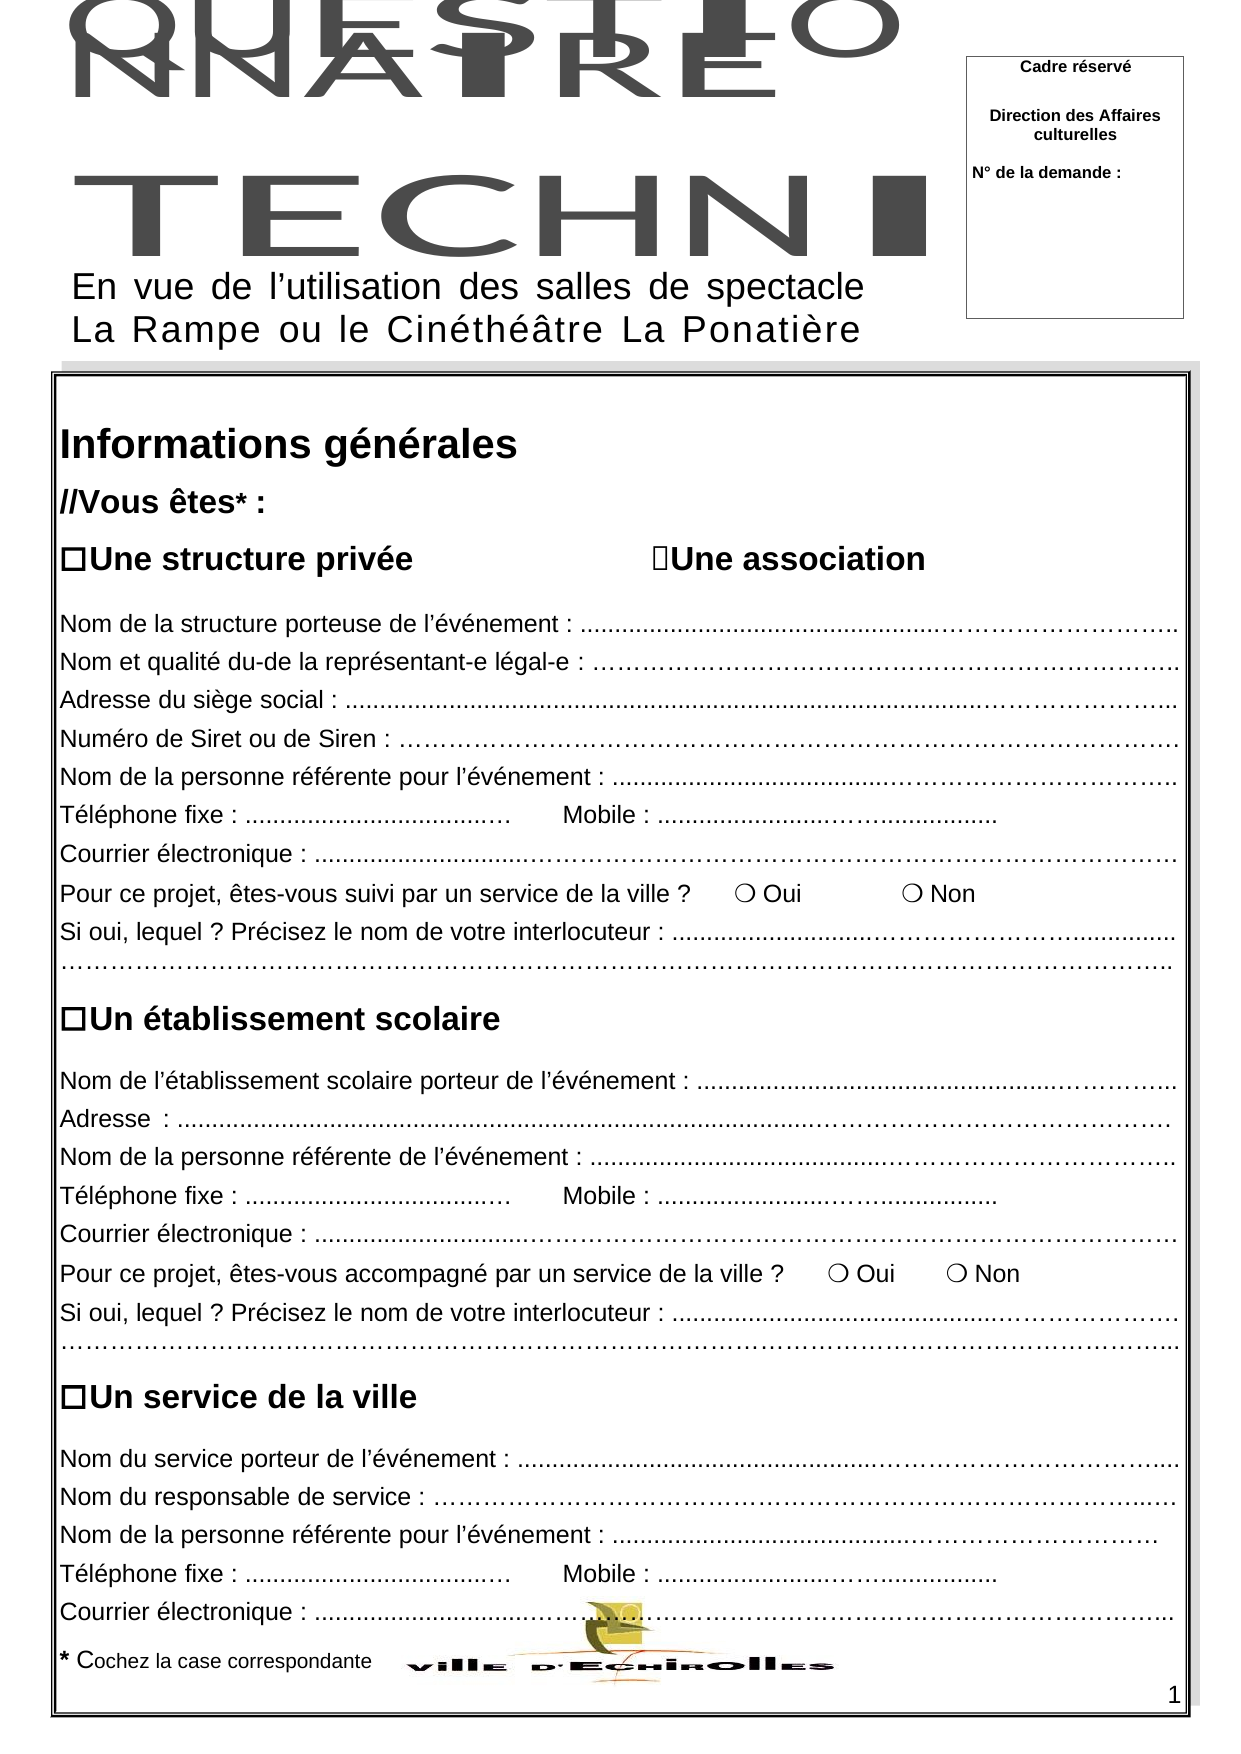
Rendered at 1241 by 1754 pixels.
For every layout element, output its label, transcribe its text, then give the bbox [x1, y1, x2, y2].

text Courrier électronique : ...............................…………………………………………………………………… [59, 839, 1196, 868]
list Une structure privée Une association [59, 535, 1196, 580]
text TECHNIQUE [967, 182, 1031, 294]
text Nom et qualité du-de la représentant-e légal-e : …………………………………………………………….. [59, 647, 1196, 676]
text Adresse du siège social : ............................................................................................…………………... [59, 686, 1196, 714]
text Nom du responsable de service : …………………………………………………………………………...… [59, 1482, 1196, 1511]
text Nom du service porteur de l’événement : ....................................................…………………………….... [59, 1444, 1196, 1473]
text N° de la demande : [967, 163, 1121, 182]
text Si oui, lequel ? Précisez le nom de votre interlocuteur : ...............................................…………………. [59, 1297, 1196, 1326]
text Courrier électronique : ...............................…………………………………………………………………… [59, 1219, 1196, 1248]
list Cochez la case correspondante [59, 1645, 1196, 1674]
text Téléphone fixe : ...................................… Mobile : .........................……................. [59, 801, 1196, 829]
subtitle //Vous êtes* : [59, 482, 1196, 521]
text Nom de la personne référente pour l’événement : ........................................…………………………….. [59, 762, 1196, 791]
text Pour ce projet, êtes-vous suivi par un service de la ville ? ❍ Oui ❍ Non [59, 875, 1196, 909]
subtitle Un service de la ville [59, 1377, 1196, 1415]
text TECHNIQUE [71, 135, 966, 163]
text Pour ce projet, êtes-vous accompagné par un service de la ville ? ❍ Oui ❍ Non [59, 1256, 1196, 1289]
text Nom de l’établissement scolaire porteur de l’événement : ....................................................…………... [59, 1066, 1196, 1094]
text Adresse : ............................................................................................……………………………………. [59, 1104, 1196, 1133]
text …………………………………………………………………………………………………………………….. [59, 946, 1196, 975]
subtitle Informations générales [59, 420, 1196, 468]
text TECHNIQUE [714, 182, 789, 237]
text [44, 163, 966, 182]
text Numéro de Siret ou de Siren : …………………………………………………………………………………. [59, 724, 1196, 753]
text QUESTIONNAIRE [62, 25, 1012, 106]
text TECHNIQUE [561, 182, 635, 211]
text TECHNIQUE [71, 182, 966, 294]
text Si oui, lequel ? Précisez le nom de votre interlocuteur : .............................……………………............... [59, 917, 1196, 946]
text Nom de la personne référente pour l’événement : ...........................................………………………… [59, 1521, 1196, 1549]
text Courrier électronique : ...............................…………………………………………………………………... [59, 1597, 1196, 1626]
text ……………………………………………………………………………………………………………………... [59, 1326, 1196, 1355]
picture [401, 1626, 839, 1645]
picture [401, 1674, 839, 1688]
text En vue de l’utilisation des salles de spectacle La Rampe ou le Cinéthéâtre La Ponatière [71, 264, 908, 350]
subtitle Un établissement scolaire [59, 999, 1196, 1037]
text Téléphone fixe : ...................................… Mobile : .........................……................. [59, 1181, 1196, 1209]
text Cadre réservé [1020, 57, 1183, 76]
text Nom de la structure porteuse de l’événement : ....................................................……………………….. [59, 609, 1196, 638]
text Nom de la personne référente de l’événement : ...........................................…………………………….. [59, 1142, 1196, 1171]
text Téléphone fixe : ...................................… Mobile : .........................……................. [59, 1559, 1196, 1588]
text Direction des Affaires culturelles [989, 106, 1163, 144]
text TECHNIQUE [967, 135, 1031, 163]
